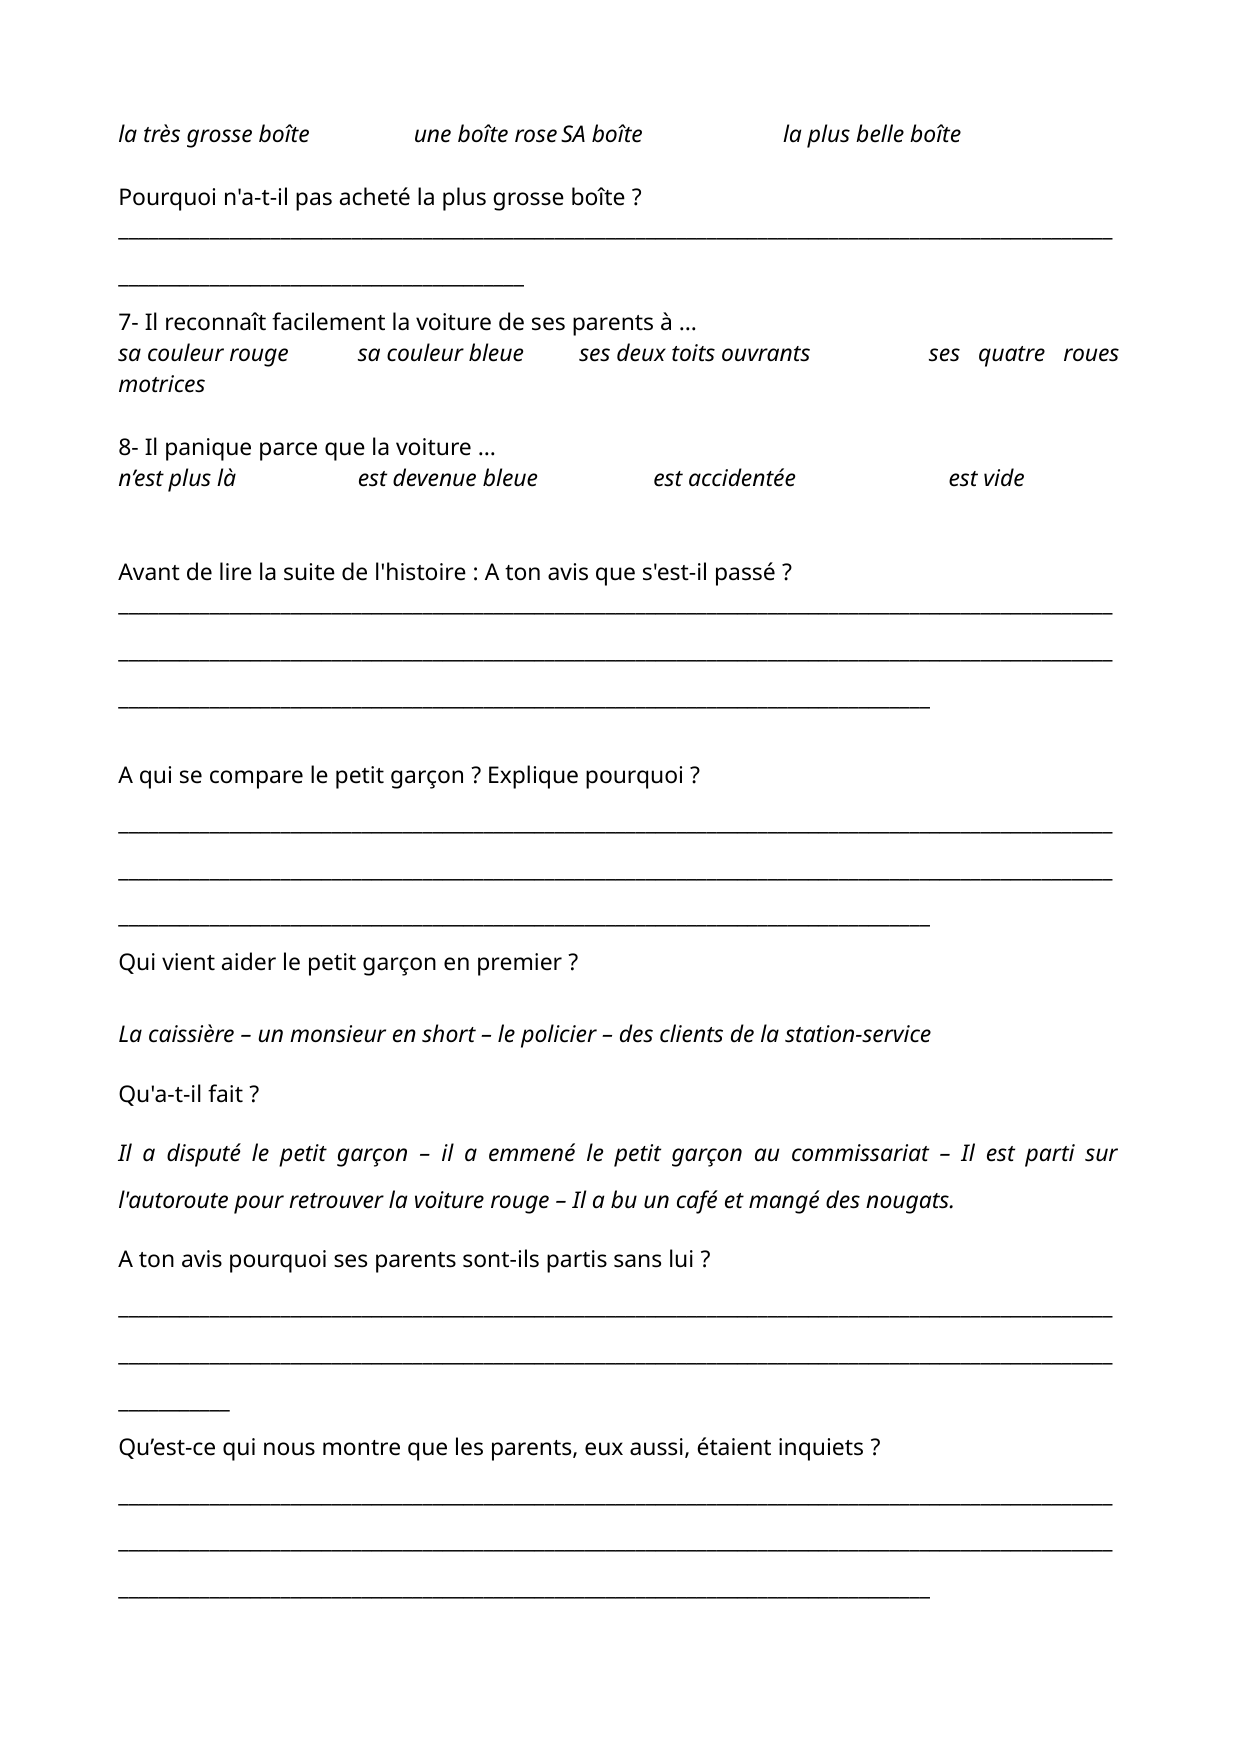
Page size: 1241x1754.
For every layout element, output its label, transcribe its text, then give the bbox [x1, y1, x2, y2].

title sa couleur rouge sa couleur bleue ses deux toits ouvrants ses quatre roues motrices [118, 337, 1122, 399]
text Qu'a-t-il fait ? [118, 1077, 1122, 1109]
title 7- Il reconnaît facilement la voiture de ses parents à … [118, 306, 1122, 337]
title Pourquoi n'a-t-il pas acheté la plus grosse boîte ? [118, 181, 1122, 212]
title ____________________________________________________________________________________________________________________________________________________________________________________________________________________________________________________________________________________ [118, 806, 1122, 931]
title Avant de lire la suite de l'histoire : A ton avis que s'est-il passé ? [118, 556, 1122, 587]
title _______________________________________________________________________________________________________________________________________________________________________________________________________________ [118, 1290, 1122, 1415]
title la très grosse boîte une boîte rose SA boîte la plus belle boîte [118, 118, 1122, 149]
title n’est plus là est devenue bleue est accidentée est vide [118, 462, 1122, 493]
title __________________________________________________________________________________________________________________________________________ [118, 212, 1122, 290]
text Il a disputé le petit garçon – il a emmené le petit garçon au commissariat – Il est parti sur l'autoroute pour retrouver la voiture rouge – Il a bu un café et mangé des nougats. [118, 1137, 1122, 1215]
title A qui se compare le petit garçon ? Explique pourquoi ? [118, 759, 1122, 790]
title Qu’est-ce qui nous montre que les parents, eux aussi, étaient inquiets ? [118, 1431, 1122, 1462]
subtitle La caissière – un monsieur en short – le policier – des clients de la station-service [118, 1018, 1122, 1049]
title Qui vient aider le petit garçon en premier ? [118, 946, 1122, 977]
title ____________________________________________________________________________________________________________________________________________________________________________________________________________________________________________________________________________________ [118, 587, 1122, 712]
title A ton avis pourquoi ses parents sont-ils partis sans lui ? [118, 1243, 1122, 1274]
title ____________________________________________________________________________________________________________________________________________________________________________________________________________________________________________________________________________________ [118, 1477, 1122, 1602]
title 8- Il panique parce que la voiture … [118, 431, 1122, 462]
